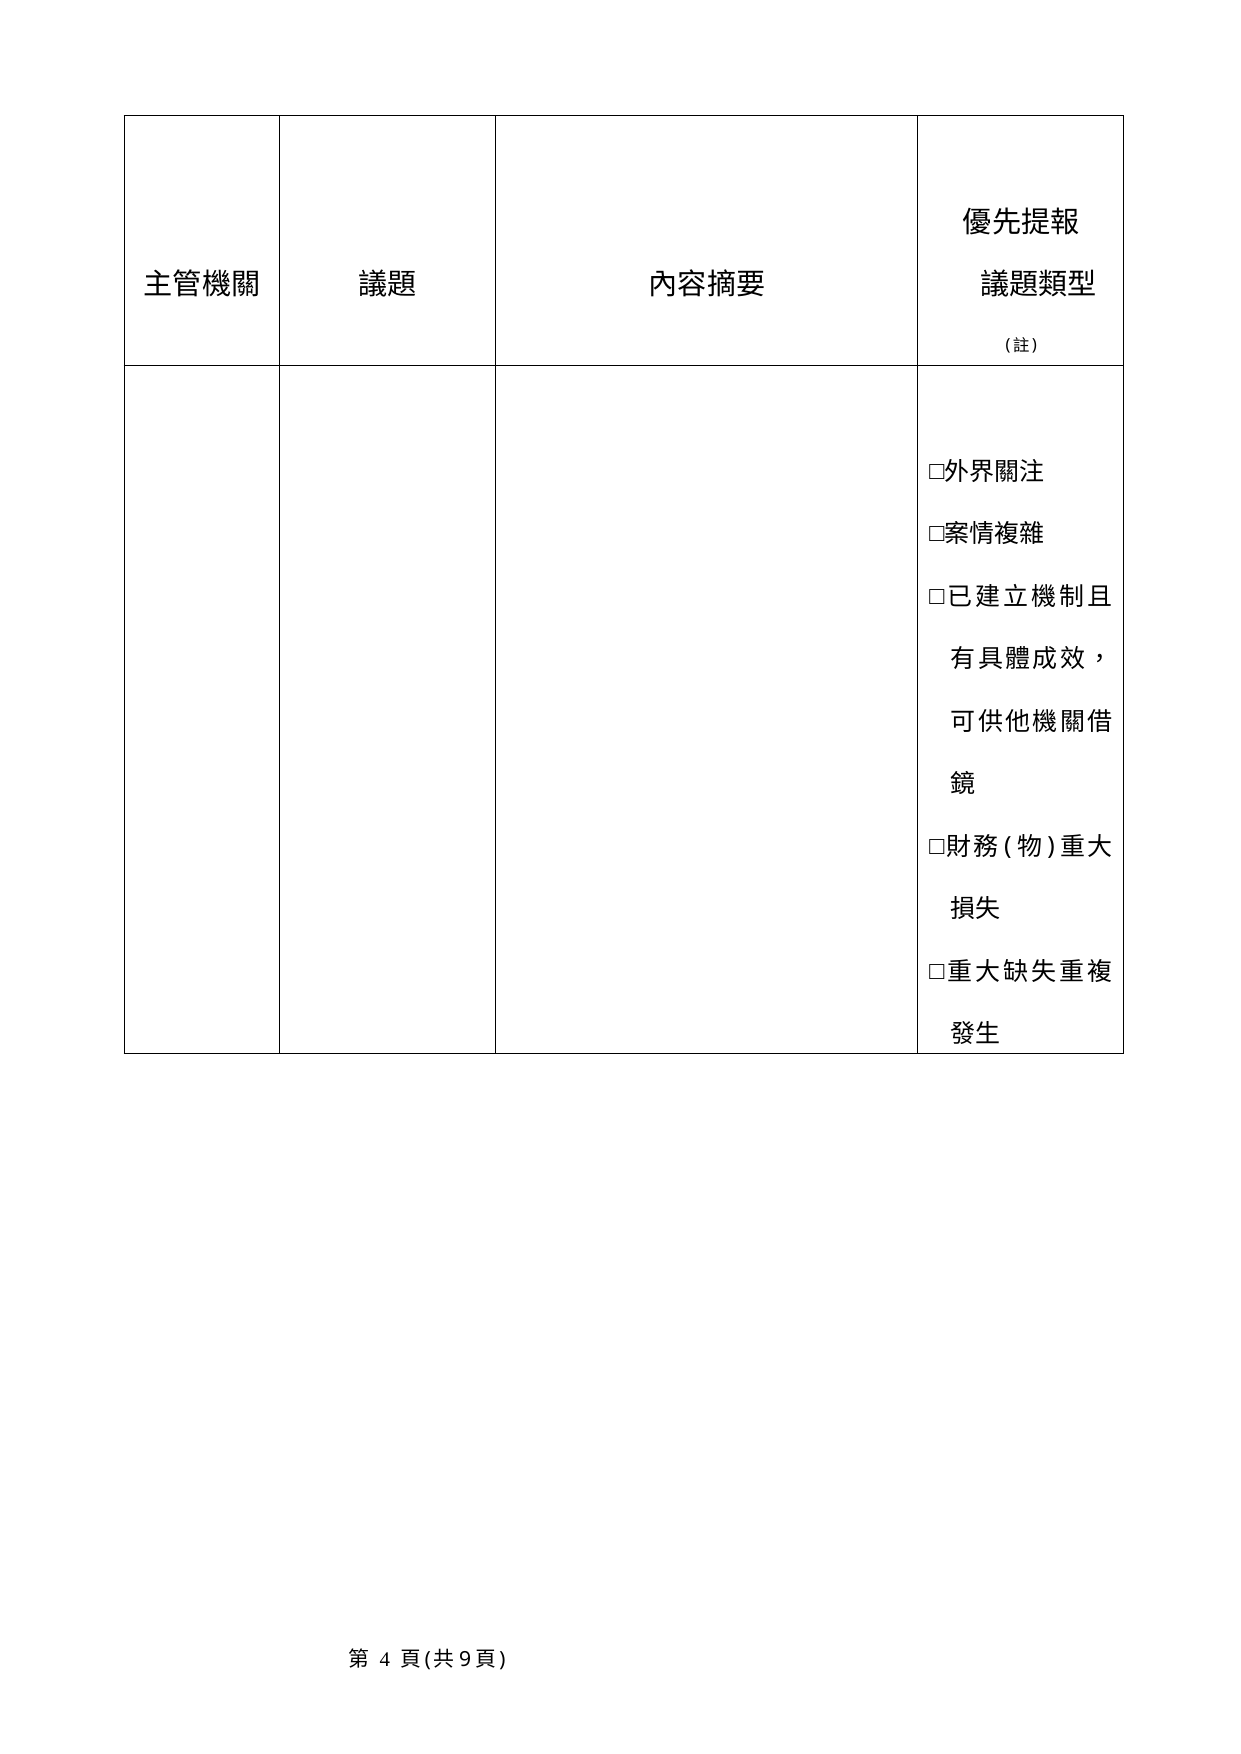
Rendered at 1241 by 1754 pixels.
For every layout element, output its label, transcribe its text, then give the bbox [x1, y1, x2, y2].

table_header 議題 [280, 116, 495, 365]
table_header 主管機關 [125, 116, 279, 365]
table_cell [496, 366, 917, 1053]
table_cell [125, 366, 279, 1053]
table_cell [280, 366, 495, 1053]
table_header 內容摘要 [496, 116, 917, 365]
table_cell □外界關注 □案情複雜 □已建立機制且有具體成效，可供他機關借鏡 □財務(物)重大損失 □重大缺失重複發生 [918, 366, 1123, 1053]
table_header 優先提報 議題類型(註) [918, 116, 1123, 365]
